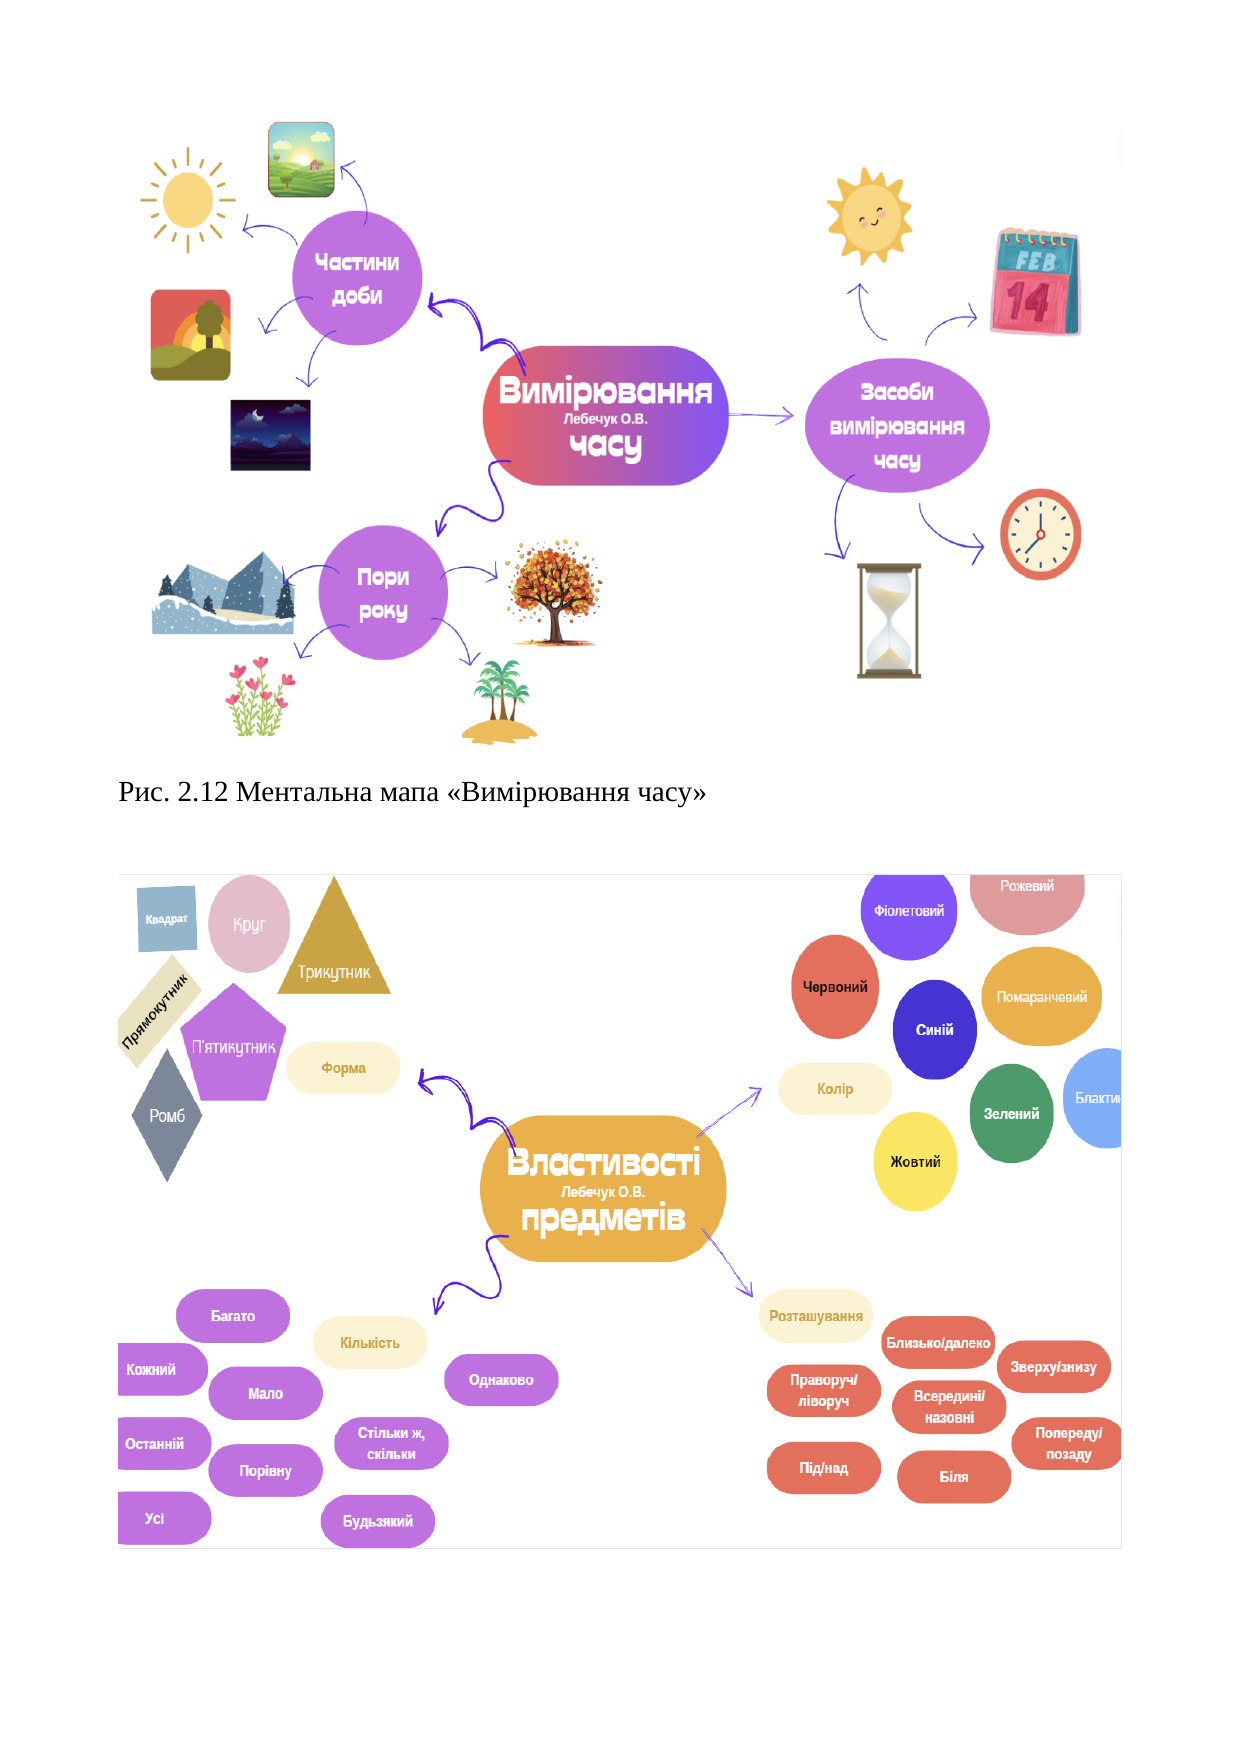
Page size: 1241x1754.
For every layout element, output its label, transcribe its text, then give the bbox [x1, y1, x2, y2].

picture [118, 118, 1123, 757]
picture [118, 874, 1122, 1549]
text Рис. 2.12 Ментальна мапа «Вимірювання часу» [118, 774, 1122, 807]
